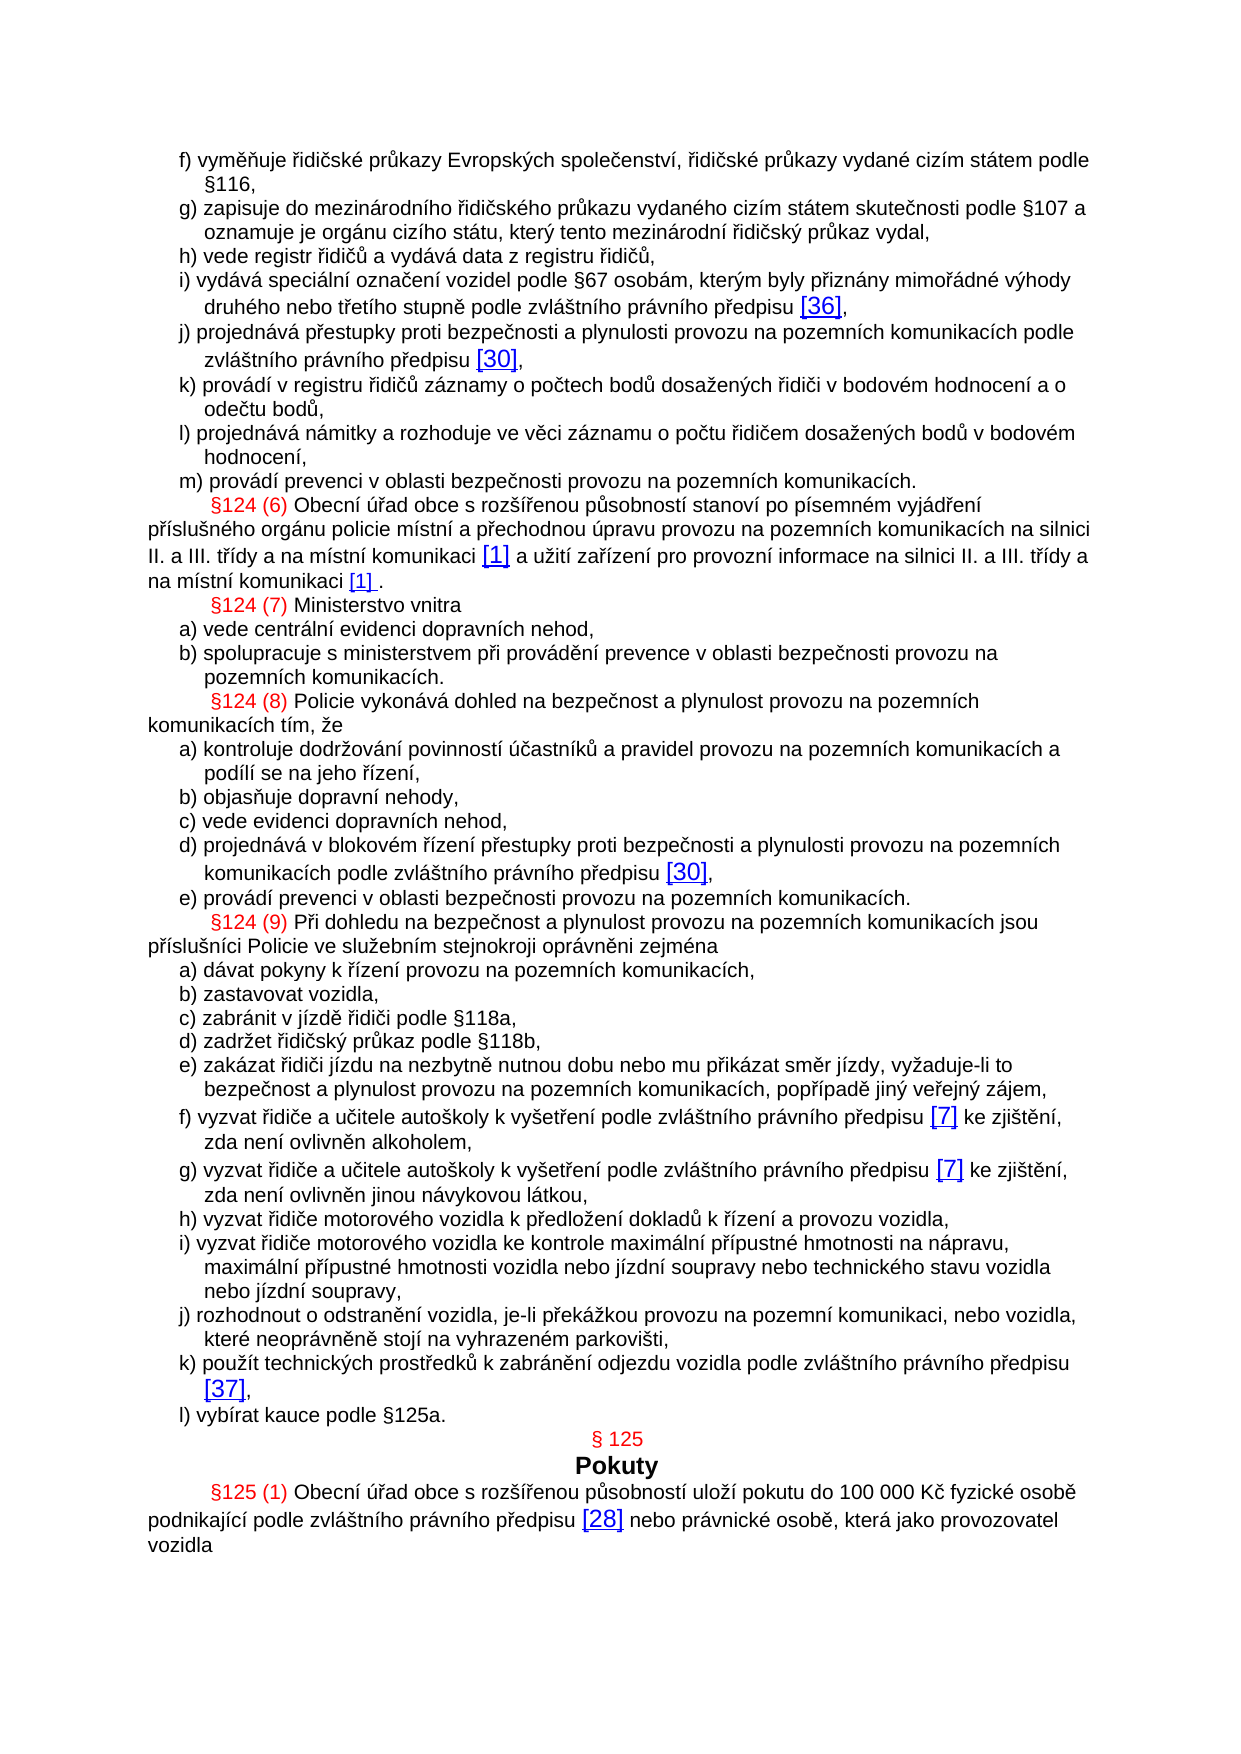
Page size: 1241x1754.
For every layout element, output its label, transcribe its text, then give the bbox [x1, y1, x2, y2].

text l) projednává námitky a rozhoduje ve věci záznamu o počtu řidičem dosažených bodů v bodovém hodnocení, [179, 421, 1093, 469]
text c) zabránit v jízdě řidiči podle §118a, [179, 1005, 1093, 1029]
text d) zadržet řidičský průkaz podle §118b, [179, 1029, 1093, 1053]
text §125 (1) Obecní úřad obce s rozšířenou působností uloží pokutu do 100 000 Kč fyzické osobě podnikající podle zvláštního právního předpisu [28] nebo právnické osobě, která jako provozovatel vozidla [148, 1480, 1093, 1556]
text §124 (9) Při dohledu na bezpečnost a plynulost provozu na pozemních komunikacích jsou příslušníci Policie ve služebním stejnokroji oprávněni zejména [148, 909, 1093, 957]
text i) vydává speciální označení vozidel podle §67 osobám, kterým byly přiznány mimořádné výhody druhého nebo třetího stupně podle zvláštního právního předpisu [36], [179, 267, 1093, 320]
text i) vyzvat řidiče motorového vozidla ke kontrole maximální přípustné hmotnosti na nápravu, maximální přípustné hmotnosti vozidla nebo jízdní soupravy nebo technického stavu vozidla nebo jízdní soupravy, [179, 1231, 1093, 1302]
text h) vede registr řidičů a vydává data z registru řidičů, [179, 243, 1093, 267]
text b) spolupracuje s ministerstvem při provádění prevence v oblasti bezpečnosti provozu na pozemních komunikacích. [179, 641, 1093, 689]
text §124 (8) Policie vykonává dohled na bezpečnost a plynulost provozu na pozemních komunikacích tím, že [148, 689, 1093, 737]
text e) provádí prevenci v oblasti bezpečnosti provozu na pozemních komunikacích. [179, 886, 1093, 909]
text g) vyzvat řidiče a učitele autoškoly k vyšetření podle zvláštního právního předpisu [7] ke zjištění, zda není ovlivněn jinou návykovou látkou, [179, 1154, 1093, 1207]
text Pokuty [148, 1451, 1093, 1480]
text a) dávat pokyny k řízení provozu na pozemních komunikacích, [179, 957, 1093, 981]
text j) rozhodnout o odstranění vozidla, je-li překážkou provozu na pozemní komunikaci, nebo vozidla, které neoprávněně stojí na vyhrazeném parkovišti, [179, 1302, 1093, 1350]
text g) zapisuje do mezinárodního řidičského průkazu vydaného cizím státem skutečnosti podle §107 a oznamuje je orgánu cizího státu, který tento mezinárodní řidičský průkaz vydal, [179, 196, 1093, 243]
text § 125 [148, 1427, 1093, 1451]
text k) provádí v registru řidičů záznamy o počtech bodů dosažených řidiči v bodovém hodnocení a o odečtu bodů, [179, 373, 1093, 421]
text a) kontroluje dodržování povinností účastníků a pravidel provozu na pozemních komunikacích a podílí se na jeho řízení, [179, 737, 1093, 785]
text §124 (6) Obecní úřad obce s rozšířenou působností stanoví po písemném vyjádření příslušného orgánu policie místní a přechodnou úpravu provozu na pozemních komunikacích na silnici II. a III. třídy a na místní komunikaci [1] a užití zařízení pro provozní informace na silnici II. a III. třídy a na místní komunikaci [1] . [148, 493, 1093, 593]
text f) vyzvat řidiče a učitele autoškoly k vyšetření podle zvláštního právního předpisu [7] ke zjištění, zda není ovlivněn alkoholem, [179, 1101, 1093, 1154]
text a) vede centrální evidenci dopravních nehod, [179, 617, 1093, 641]
text k) použít technických prostředků k zabránění odjezdu vozidla podle zvláštního právního předpisu [37], [179, 1350, 1093, 1403]
text c) vede evidenci dopravních nehod, [179, 809, 1093, 833]
text b) zastavovat vozidla, [179, 981, 1093, 1005]
text b) objasňuje dopravní nehody, [179, 785, 1093, 809]
text h) vyzvat řidiče motorového vozidla k předložení dokladů k řízení a provozu vozidla, [179, 1207, 1093, 1231]
text j) projednává přestupky proti bezpečnosti a plynulosti provozu na pozemních komunikacích podle zvláštního právního předpisu [30], [179, 320, 1093, 373]
text §124 (7) Ministerstvo vnitra [148, 593, 1093, 617]
text f) vyměňuje řidičské průkazy Evropských společenství, řidičské průkazy vydané cizím státem podle §116, [179, 148, 1093, 196]
text m) provádí prevenci v oblasti bezpečnosti provozu na pozemních komunikacích. [179, 469, 1093, 493]
text d) projednává v blokovém řízení přestupky proti bezpečnosti a plynulosti provozu na pozemních komunikacích podle zvláštního právního předpisu [30], [179, 833, 1093, 886]
text e) zakázat řidiči jízdu na nezbytně nutnou dobu nebo mu přikázat směr jízdy, vyžaduje-li to bezpečnost a plynulost provozu na pozemních komunikacích, popřípadě jiný veřejný zájem, [179, 1053, 1093, 1101]
text l) vybírat kauce podle §125a. [179, 1403, 1093, 1427]
